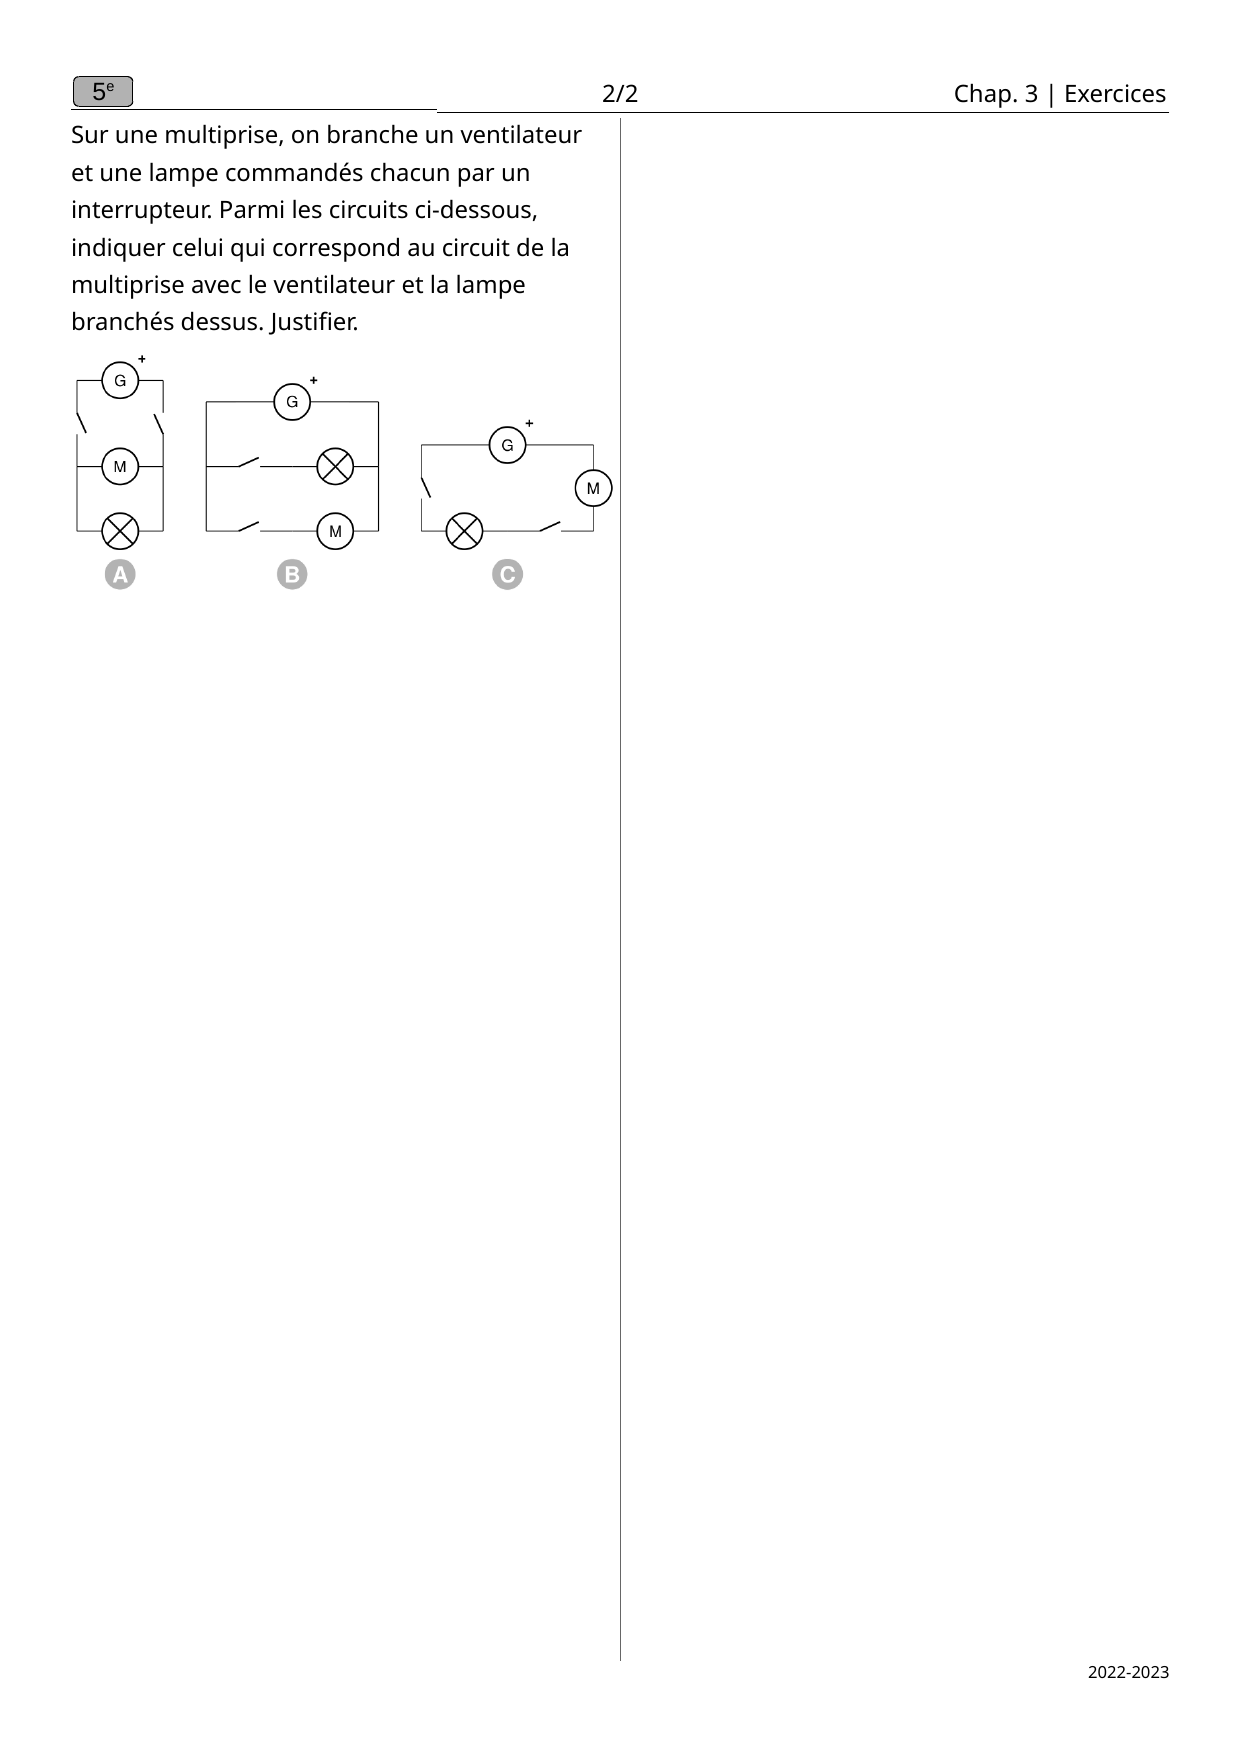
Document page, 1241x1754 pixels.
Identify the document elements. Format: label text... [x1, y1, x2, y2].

picture [65, 354, 615, 602]
text Sur une multiprise, on branche un ventilateur et une lampe commandés chacun par un interrupteur. Parmi les circuits ci-dessous, indiquer celui qui correspond au circuit de la multiprise avec le ventilateur et la lampe branchés dessus. Justifier. [71, 118, 608, 338]
